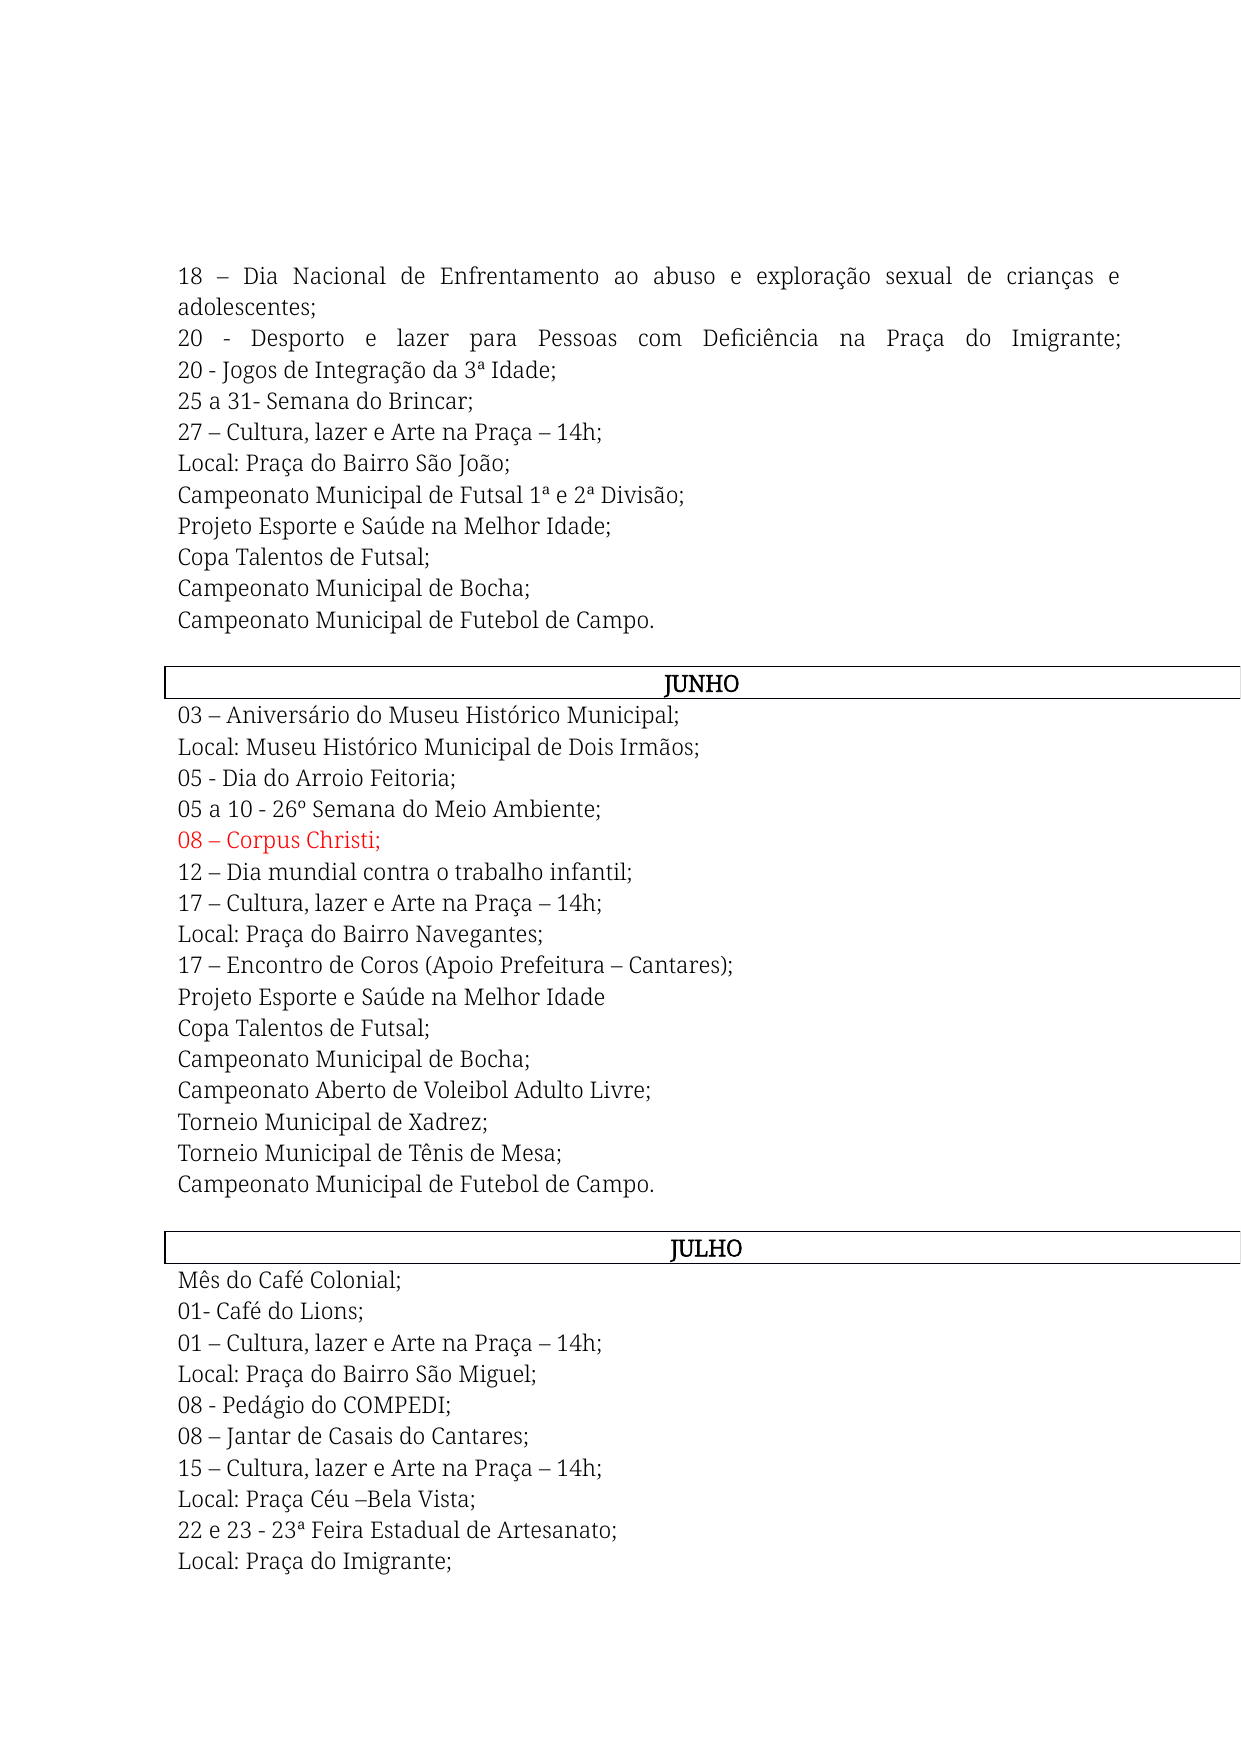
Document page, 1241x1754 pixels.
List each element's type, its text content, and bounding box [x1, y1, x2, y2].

text Campeonato Municipal de Bocha; [177, 572, 1122, 603]
text Copa Talentos de Futsal; [177, 541, 1122, 572]
text Campeonato Municipal de Futsal 1ª e 2ª Divisão; [177, 478, 1122, 510]
text 27 – Cultura, lazer e Arte na Praça – 14h; [177, 416, 1122, 447]
text 05 a 10 - 26º Semana do Meio Ambiente; 08 – Corpus Christi; [177, 793, 1122, 856]
text 12 – Dia mundial contra o trabalho infantil; 17 – Cultura, lazer e Arte na Praça – 14h; Local: Praça do Bairro Navegantes; 17 – Encontro de Coros (Apoio Prefeitura – Cantares); Projeto Esporte e Saúde na Melhor Idade Copa Talentos de Futsal; Campeonato Municipal de Bocha; Campeonato Aberto de Voleibol Adulto Livre; Torneio Municipal de Xadrez; Torneio Municipal de Tênis de Mesa; Campeonato Municipal de Futebol de Campo. [177, 856, 1122, 1231]
text 25 a 31- Semana do Brincar; [177, 385, 1122, 416]
table_header JULHO [166, 1232, 1240, 1263]
table_header JUNHO [166, 667, 1240, 698]
text Local: Praça do Imigrante; [177, 1545, 1122, 1576]
text Local: Praça do Bairro São João; [177, 447, 1122, 478]
text 05 - Dia do Arroio Feitoria; [177, 762, 1122, 793]
text Mês do Café Colonial; 01- Café do Lions; 01 – Cultura, lazer e Arte na Praça – 14h; Local: Praça do Bairro São Miguel; 08 - Pedágio do COMPEDI; 08 – Jantar de Casais do Cantares; 15 – Cultura, lazer e Arte na Praça – 14h; Local: Praça Céu –Bela Vista; 22 e 23 - 23ª Feira Estadual de Artesanato; [177, 1264, 1122, 1545]
text Local: Museu Histórico Municipal de Dois Irmãos; [177, 731, 1122, 762]
text Campeonato Municipal de Futebol de Campo. [177, 603, 1122, 635]
text 18 – Dia Nacional de Enfrentamento ao abuso e exploração sexual de crianças e adolescentes; 20 - Desporto e lazer para Pessoas com Deficiência na Praça do Imigrante; 20 - Jogos de Integração da 3ª Idade; [177, 260, 1122, 385]
text Projeto Esporte e Saúde na Melhor Idade; [177, 510, 1122, 541]
text 03 – Aniversário do Museu Histórico Municipal; [177, 699, 1122, 731]
